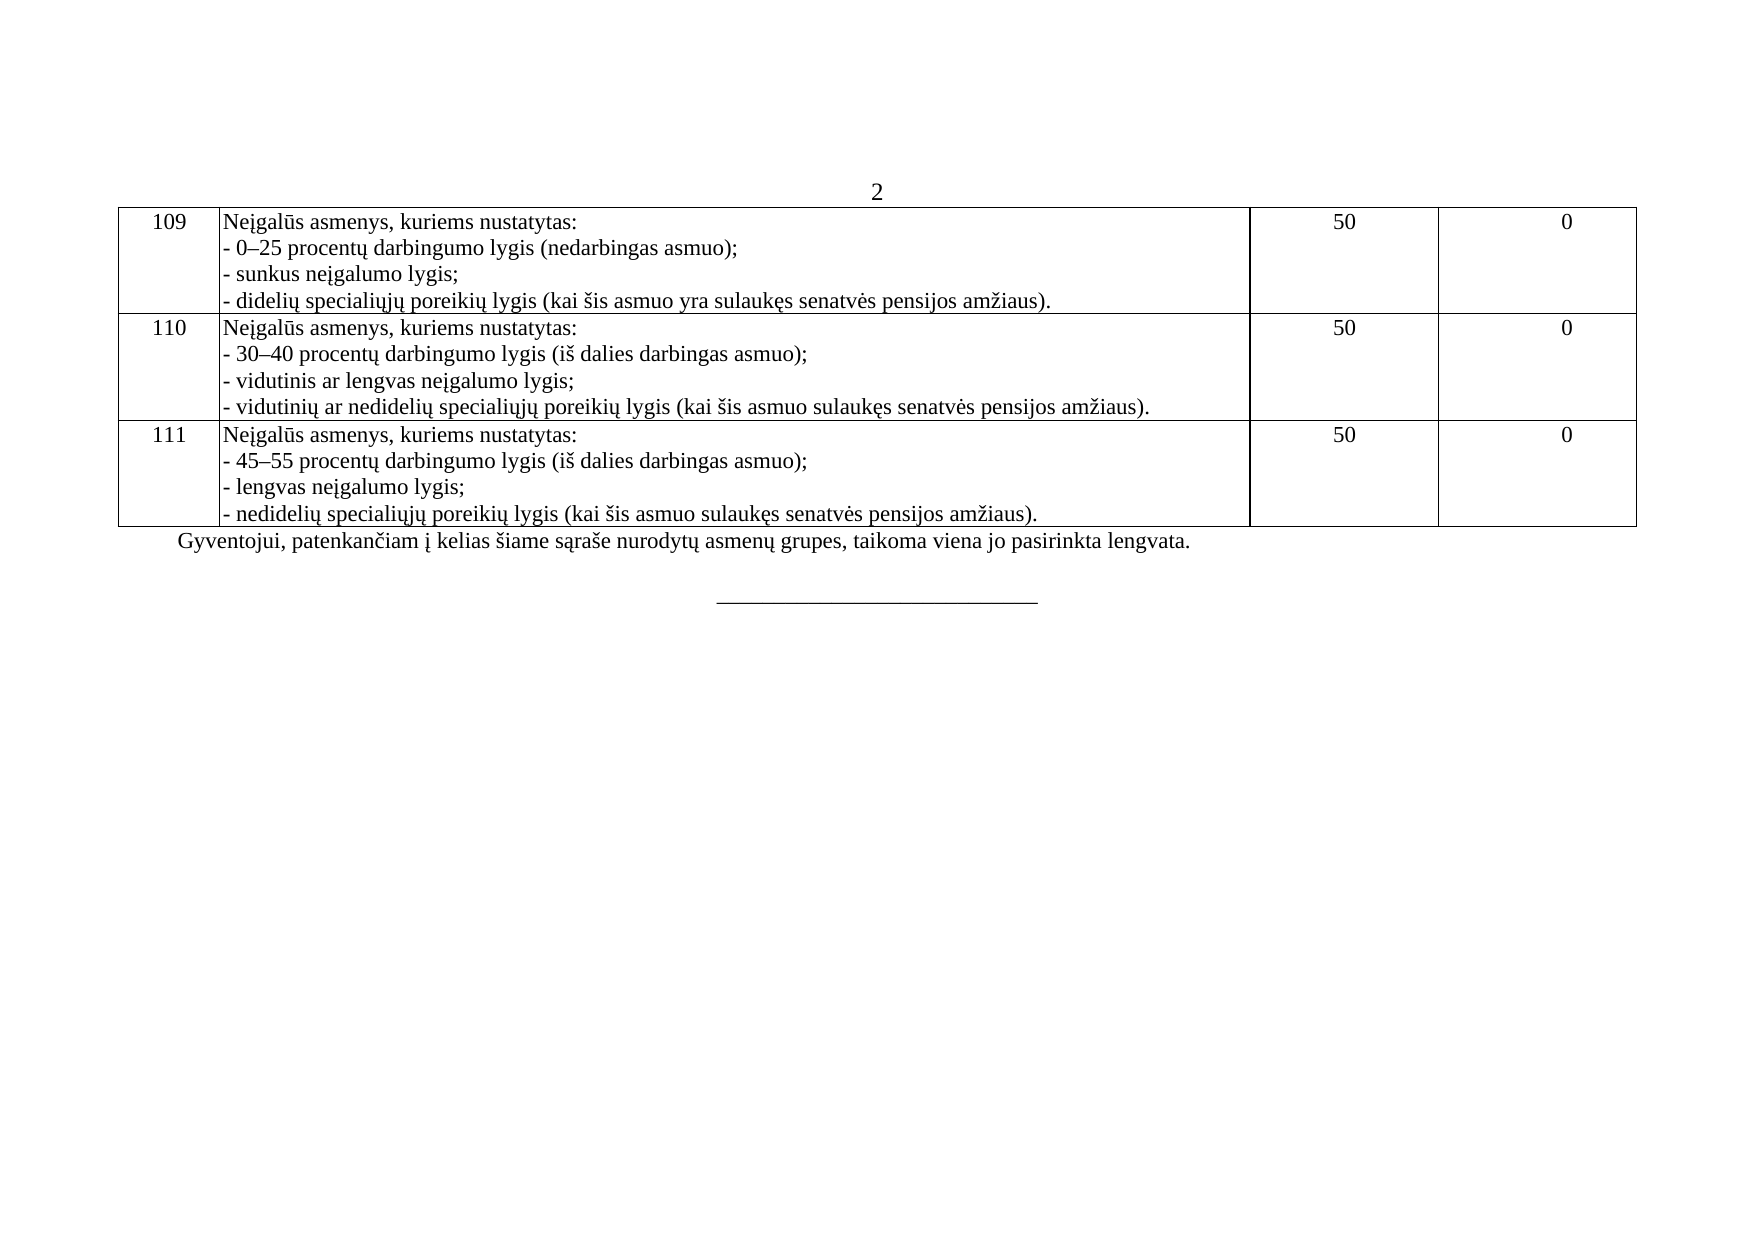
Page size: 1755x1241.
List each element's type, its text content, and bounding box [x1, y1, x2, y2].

table_cell 50 [1251, 208, 1438, 313]
table_cell 50 [1251, 421, 1438, 526]
text ____________________________ [118, 580, 1636, 606]
table_cell 111 [119, 421, 219, 526]
table_cell 50 [1251, 314, 1438, 419]
table_cell Neįgalūs asmenys, kuriems nustatytas: - 30–40 procentų darbingumo lygis (iš dalies darbingas asmuo); - vidutinis ar lengvas neįgalumo lygis; - vidutinių ar nedidelių specialiųjų poreikių lygis (kai šis asmuo sulaukęs senatvės pensijos amžiaus). [220, 314, 1249, 419]
table_cell Neįgalūs asmenys, kuriems nustatytas: - 0–25 procentų darbingumo lygis (nedarbingas asmuo); - sunkus neįgalumo lygis; - didelių specialiųjų poreikių lygis (kai šis asmuo yra sulaukęs senatvės pensijos amžiaus). [220, 208, 1249, 313]
table_cell 0 [1439, 208, 1636, 313]
table_cell 0 [1439, 421, 1636, 526]
table_cell 109 [119, 208, 219, 313]
table_cell 110 [119, 314, 219, 419]
table_cell 0 [1439, 314, 1636, 419]
table_cell Neįgalūs asmenys, kuriems nustatytas: - 45–55 procentų darbingumo lygis (iš dalies darbingas asmuo); - lengvas neįgalumo lygis; - nedidelių specialiųjų poreikių lygis (kai šis asmuo sulaukęs senatvės pensijos amžiaus). [220, 421, 1249, 526]
text Gyventojui, patenkančiam į kelias šiame sąraše nurodytų asmenų grupes, taikoma viena jo pasirinkta lengvata. [118, 527, 1636, 553]
